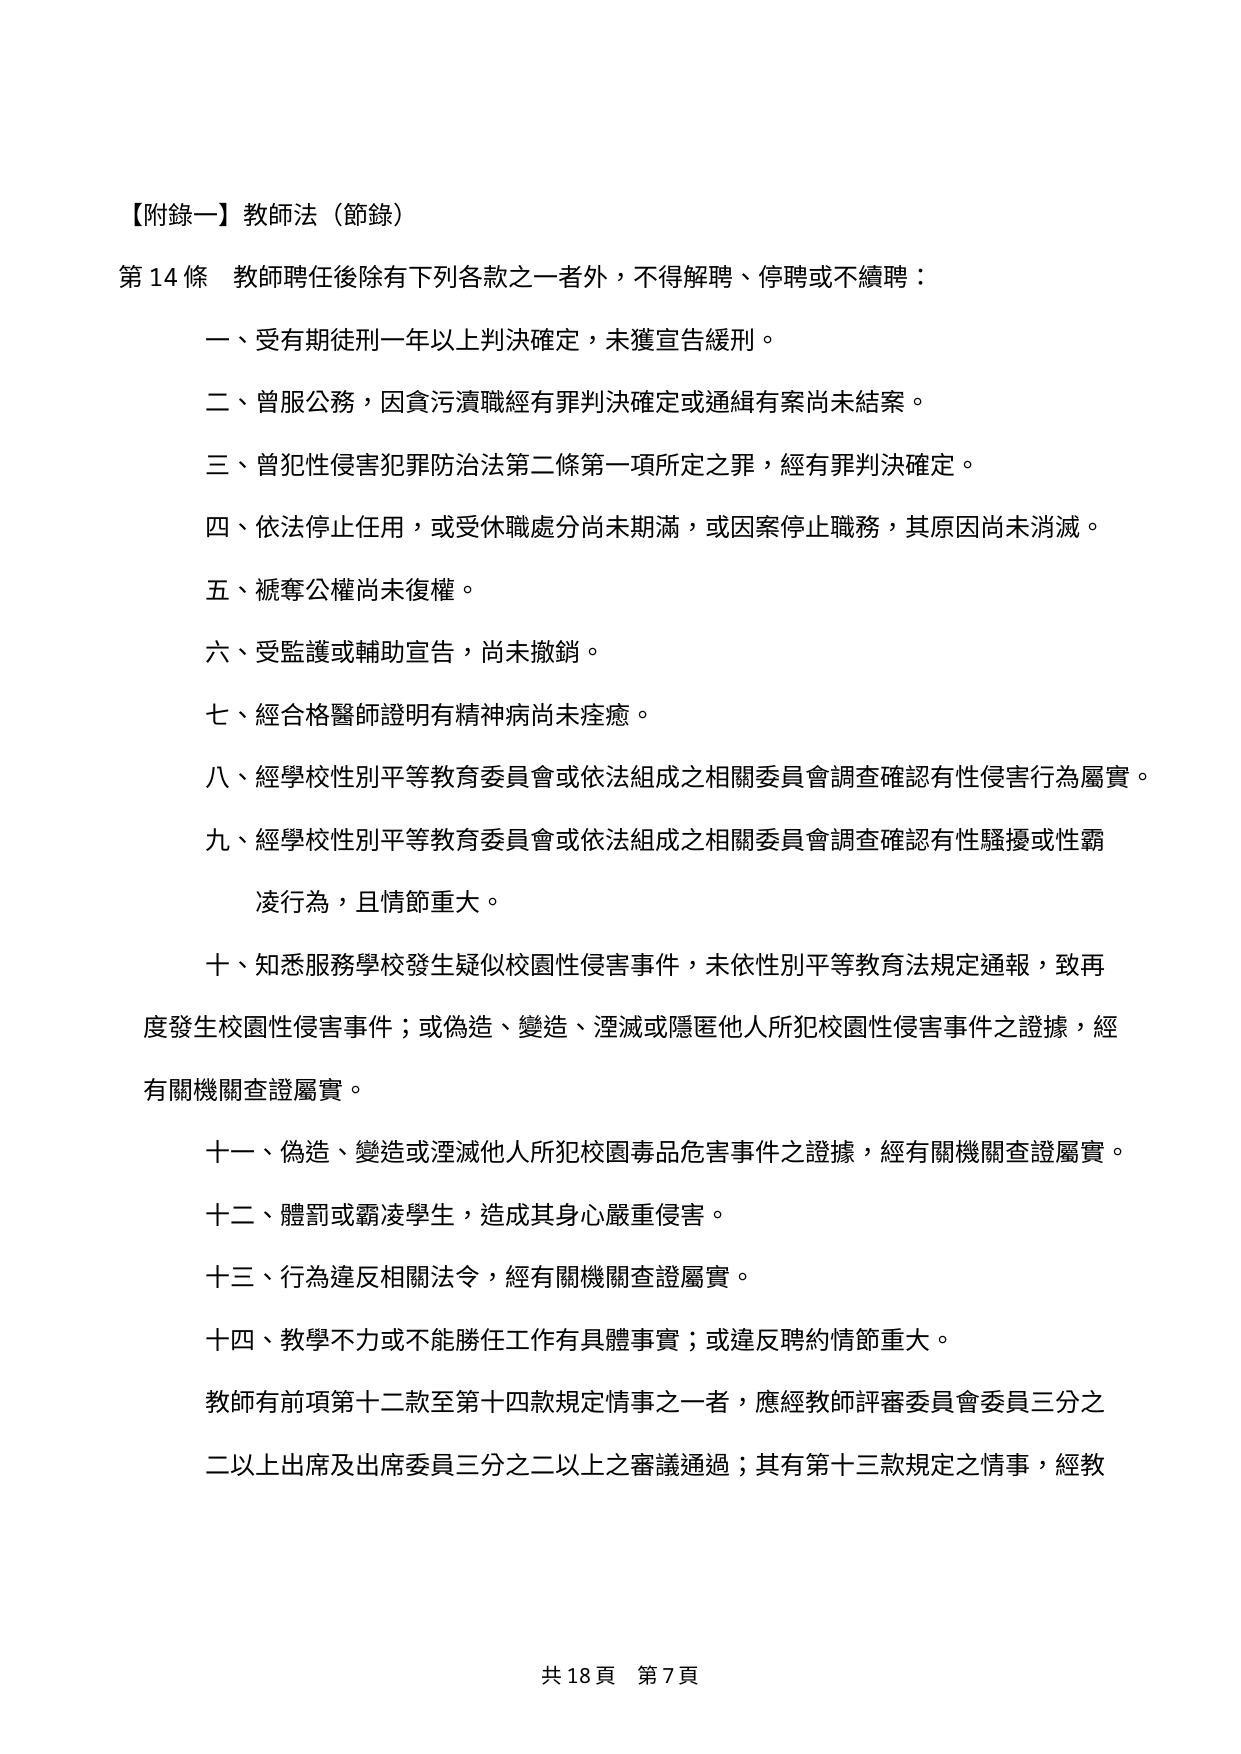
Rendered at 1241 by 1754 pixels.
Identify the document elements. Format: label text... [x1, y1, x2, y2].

text 十、知悉服務學校發生疑似校園性侵害事件，未依性別平等教育法規定通報，致再度發生校園性侵害事件；或偽造、變造、湮滅或隱匿他人所犯校園性侵害事件之證據，經有關機關查證屬實。 [143, 922, 1122, 1109]
text 四、依法停止任用，或受休職處分尚未期滿，或因案停止職務，其原因尚未消滅。 [118, 484, 1122, 547]
text 五、褫奪公權尚未復權。 [118, 547, 1122, 609]
text 七、經合格醫師證明有精神病尚未痊癒。 [118, 672, 1122, 734]
text 三、曾犯性侵害犯罪防治法第二條第一項所定之罪，經有罪判決確定。 [118, 422, 1122, 484]
text 八、經學校性別平等教育委員會或依法組成之相關委員會調查確認有性侵害行為屬實。 [206, 734, 1166, 797]
text 十一、偽造、變造或湮滅他人所犯校園毒品危害事件之證據，經有關機關查證屬實。 [118, 1109, 1152, 1172]
text 二、曾服公務，因貪污瀆職經有罪判決確定或通緝有案尚未結案。 [118, 359, 1122, 422]
text 十四、教學不力或不能勝任工作有具體事實；或違反聘約情節重大。 [118, 1297, 1122, 1359]
text 第14條 教師聘任後除有下列各款之一者外，不得解聘、停聘或不續聘： [118, 234, 1122, 297]
text 一、受有期徒刑一年以上判決確定，未獲宣告緩刑。 [118, 297, 1122, 359]
text 十二、體罰或霸凌學生，造成其身心嚴重侵害。 [118, 1172, 1122, 1234]
text 教師有前項第十二款至第十四款規定情事之一者，應經教師評審委員會委員三分之二以上出席及出席委員三分之二以上之審議通過；其有第十三款規定之情事，經教 [206, 1359, 1122, 1484]
text 【附錄一】教師法（節錄） [118, 172, 1122, 234]
text 九、經學校性別平等教育委員會或依法組成之相關委員會調查確認有性騷擾或性霸凌行為，且情節重大。 [206, 797, 1122, 922]
text 六、受監護或輔助宣告，尚未撤銷。 [118, 609, 1122, 672]
text 十三、行為違反相關法令，經有關機關查證屬實。 [118, 1234, 1122, 1297]
